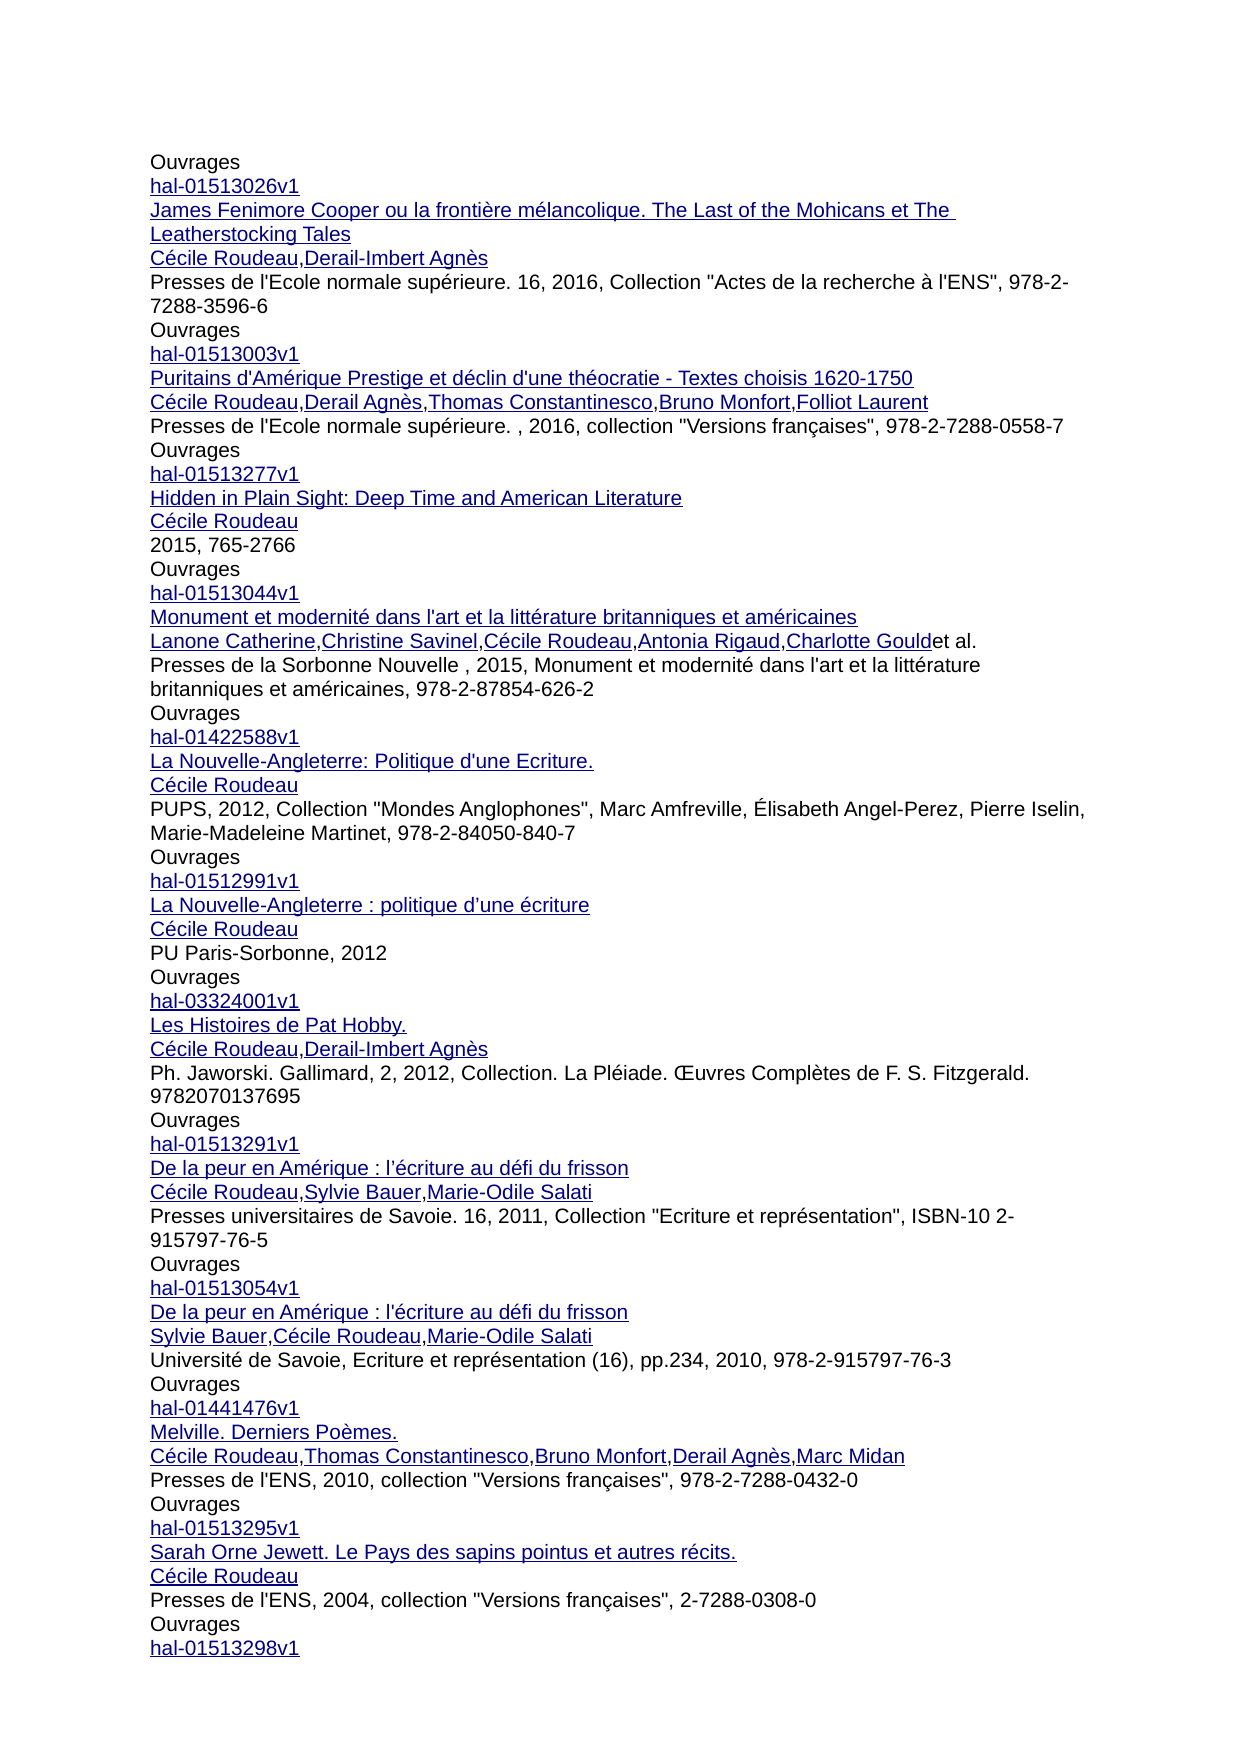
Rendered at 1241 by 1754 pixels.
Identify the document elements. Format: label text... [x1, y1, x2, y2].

table_cell Hidden in Plain Sight: Deep Time and American Literature Cécile Roudeau 2015, 765-2766 Ouvrages hal-01513044v1 [150, 485, 1090, 605]
table_cell Puritains d'Amérique Prestige et déclin d'une théocratie - Textes choisis 1620-1750 Cécile Roudeau,Derail Agnès,Thomas Constantinesco,Bruno Monfort,Folliot Laurent Presses de l'Ecole normale supérieure. , 2016, collection "Versions françaises", 978-2-7288-0558-7 Ouvrages hal-01513277v1 [150, 366, 1090, 485]
table_cell La Nouvelle-Angleterre: Politique d'une Ecriture. Cécile Roudeau PUPS, 2012, Collection "Mondes Anglophones", Marc Amfreville, Élisabeth Angel-Perez, Pierre Iselin, Marie-Madeleine Martinet, 978-2-84050-840-7 Ouvrages hal-01512991v1 [150, 749, 1090, 893]
table_cell Les Histoires de Pat Hobby. Cécile Roudeau,Derail-Imbert Agnès Ph. Jaworski. Gallimard, 2, 2012, Collection. La Pléiade. Œuvres Complètes de F. S. Fitzgerald. 9782070137695 Ouvrages hal-01513291v1 [150, 1013, 1090, 1156]
table_cell La Nouvelle-Angleterre : politique d’une écriture Cécile Roudeau PU Paris-Sorbonne, 2012 Ouvrages hal-03324001v1 [150, 893, 1090, 1012]
table_cell Melville. Derniers Poèmes. Cécile Roudeau,Thomas Constantinesco,Bruno Monfort,Derail Agnès,Marc Midan Presses de l'ENS, 2010, collection "Versions françaises", 978-2-7288-0432-0 Ouvrages hal-01513295v1 [150, 1420, 1090, 1539]
table_cell De la peur en Amérique : l'écriture au défi du frisson Sylvie Bauer,Cécile Roudeau,Marie-Odile Salati Université de Savoie, Ecriture et représentation (16), pp.234, 2010, 978-2-915797-76-3 Ouvrages hal-01441476v1 [150, 1300, 1090, 1420]
table_cell Sarah Orne Jewett. Le Pays des sapins pointus et autres récits. Cécile Roudeau Presses de l'ENS, 2004, collection "Versions françaises", 2-7288-0308-0 Ouvrages hal-01513298v1 [150, 1540, 1090, 1659]
table_cell Ouvrages hal-01513026v1 [150, 150, 1090, 198]
table_cell James Fenimore Cooper ou la frontière mélancolique. The Last of the Mohicans et The Leatherstocking Tales Cécile Roudeau,Derail-Imbert Agnès Presses de l'Ecole normale supérieure. 16, 2016, Collection "Actes de la recherche à l'ENS", 978-2-7288-3596-6 Ouvrages hal-01513003v1 [150, 198, 1090, 366]
table_cell De la peur en Amérique : l’écriture au défi du frisson Cécile Roudeau,Sylvie Bauer,Marie-Odile Salati Presses universitaires de Savoie. 16, 2011, Collection "Ecriture et représentation", ISBN-10 2-915797-76-5 Ouvrages hal-01513054v1 [150, 1156, 1090, 1300]
table_cell Monument et modernité dans l'art et la littérature britanniques et américaines Lanone Catherine,Christine Savinel,Cécile Roudeau,Antonia Rigaud,Charlotte Gouldet al. Presses de la Sorbonne Nouvelle , 2015, Monument et modernité dans l'art et la littérature britanniques et américaines, 978-2-87854-626-2 Ouvrages hal-01422588v1 [150, 605, 1090, 749]
